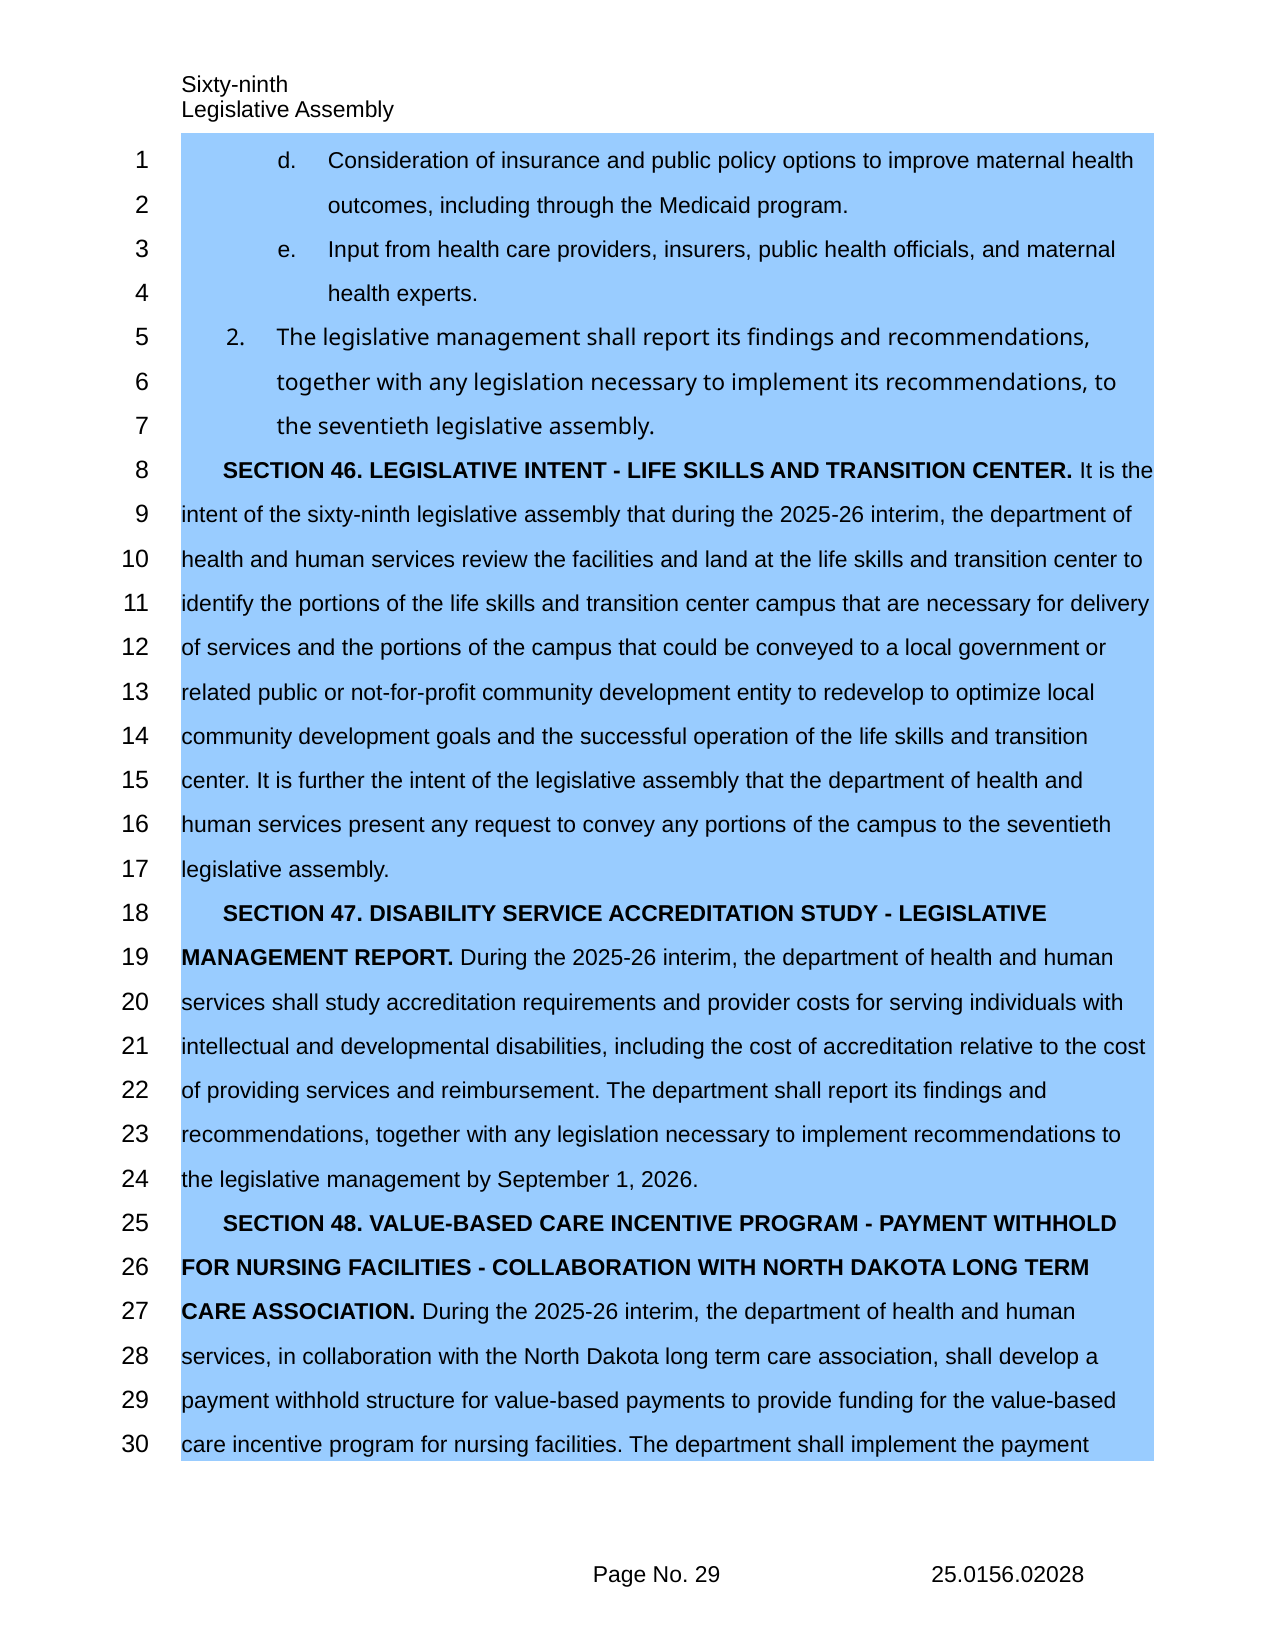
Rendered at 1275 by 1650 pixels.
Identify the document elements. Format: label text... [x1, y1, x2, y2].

text SECTION 47. DISABILITY SERVICE ACCREDITATION STUDY ‑ LEGISLATIVE MANAGEMENT REPORT. During the 2025-26 interim, the department of health and human services shall study accreditation requirements and provider costs for serving individuals with intellectual and developmental disabilities, including the cost of accreditation relative to the cost of providing services and reimbursement. The department shall report its findings and recommendations, together with any legislation necessary to implement recommendations to the legislative management by September 1, 2026. [181, 886, 1154, 1196]
text d. Consideration of insurance and public policy options to improve maternal health outcomes, including through the Medicaid program. [181, 133, 1154, 222]
text 2. The legislative management shall report its findings and recommendations, together with any legislation necessary to implement its recommendations, to the seventieth legislative assembly. [181, 310, 1154, 443]
text SECTION 46. LEGISLATIVE INTENT - LIFE SKILLS AND TRANSITION CENTER. It is the intent of the sixty-ninth legislative assembly that during the 2025‑26 interim, the department of health and human services review the facilities and land at the life skills and transition center to identify the portions of the life skills and transition center campus that are necessary for delivery of services and the portions of the campus that could be conveyed to a local government or related public or not‑for‑profit community development entity to redevelop to optimize local community development goals and the successful operation of the life skills and transition center. It is further the intent of the legislative assembly that the department of health and human services present any request to convey any portions of the campus to the seventieth legislative assembly. [181, 443, 1154, 886]
text SECTION 48. VALUE-BASED CARE INCENTIVE PROGRAM - PAYMENT WITHHOLD FOR NURSING FACILITIES ‑ COLLABORATION WITH NORTH DAKOTA LONG TERM CARE ASSOCIATION. During the 2025-26 interim, the department of health and human services, in collaboration with the North Dakota long term care association, shall develop a payment withhold structure for value-based payments to provide funding for the value-based care incentive program for nursing facilities. The department shall implement the payment [181, 1196, 1154, 1461]
text e. Input from health care providers, insurers, public health officials, and maternal health experts. [181, 222, 1154, 310]
